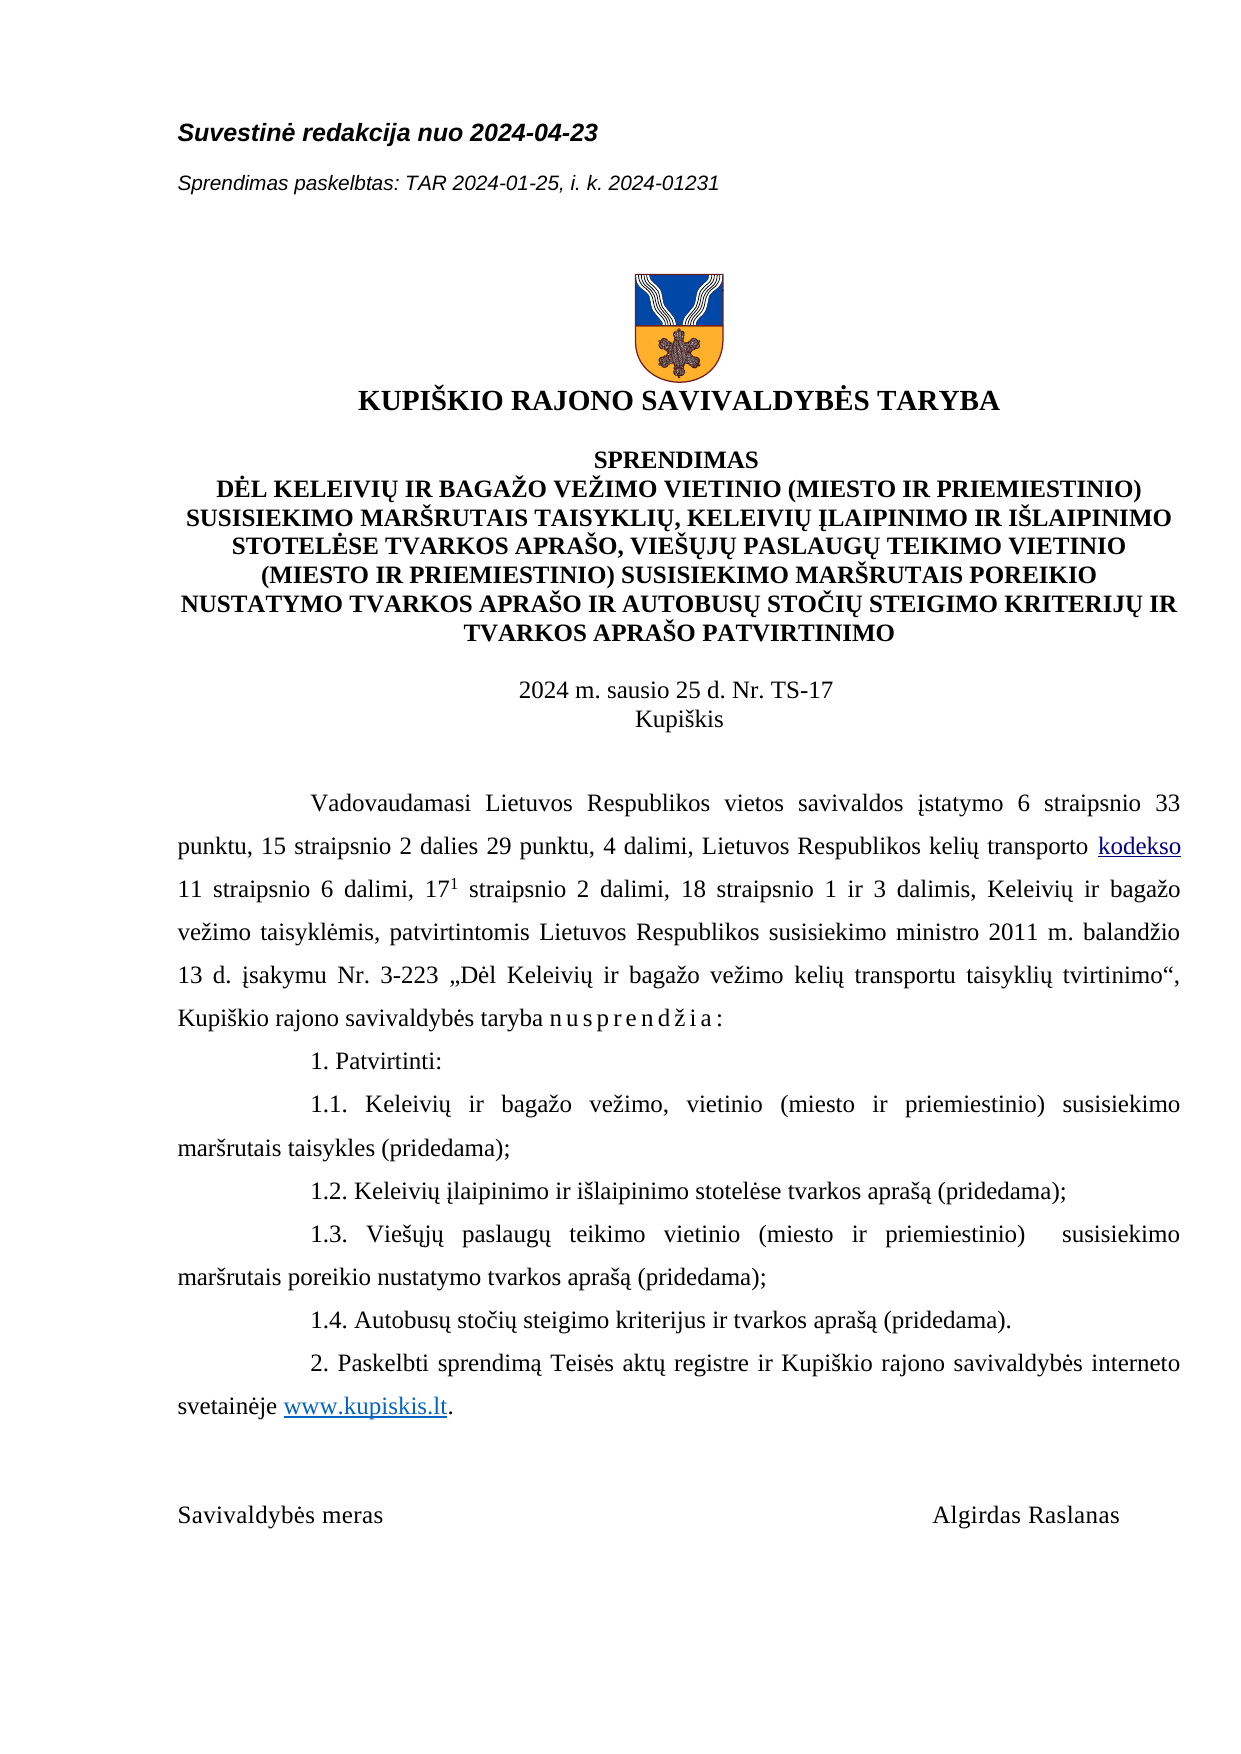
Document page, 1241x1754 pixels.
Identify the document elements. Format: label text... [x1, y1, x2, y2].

text SPRENDIMAS [177, 445, 1181, 474]
text 2024 m. sausio 25 d. Nr. TS-17 [177, 675, 1181, 704]
text Vadovaudamasi Lietuvos Respublikos vietos savivaldos įstatymo 6 straipsnio 33 punktu, 15 straipsnio 2 dalies 29 punktu, 4 dalimi, Lietuvos Respublikos kelių transporto kodekso 11 straipsnio 6 dalimi, 171 straipsnio 2 dalimi, 18 straipsnio 1 ir 3 dalimis, Keleivių ir bagažo vežimo taisyklėmis, patvirtintomis Lietuvos Respublikos susisiekimo ministro 2011 m. balandžio 13 d. įsakymu Nr. 3-223 „Dėl Keleivių ir bagažo vežimo kelių transportu taisyklių tvirtinimo“, Kupiškio rajono savivaldybės taryba nusprendžia: [177, 788, 1181, 1032]
text Kupiškis [177, 704, 1181, 733]
text 1. Patvirtinti: [177, 1046, 1181, 1075]
text 1.3. Viešųjų paslaugų teikimo vietinio (miesto ir priemiestinio) susisiekimo maršrutais poreikio nustatymo tvarkos aprašą (pridedama); [177, 1219, 1181, 1291]
text 2. Paskelbti sprendimą Teisės aktų registre ir Kupiškio rajono savivaldybės interneto svetainėje www.kupiskis.lt. [177, 1348, 1181, 1420]
text 1.4. Autobusų stočių steigimo kriterijus ir tvarkos aprašą (pridedama). [177, 1305, 1181, 1334]
text Sprendimas paskelbtas: TAR 2024-01-25, i. k. 2024-01231 [177, 171, 1181, 195]
text DĖL KELEIVIŲ IR BAGAŽO VEŽIMO VIETINIO (MIESTO IR PRIEMIESTINIO) SUSISIEKIMO MARŠRUTAIS TAISYKLIŲ, KELEIVIŲ ĮLAIPINIMO IR IŠLAIPINIMO STOTELĖSE TVARKOS APRAŠO, VIEŠŲJŲ PASLAUGŲ TEIKIMO VIETINIO (MIESTO IR PRIEMIESTINIO) SUSISIEKIMO MARŠRUTAIS POREIKIO NUSTATYMO TVARKOS APRAŠO IR AUTOBUSŲ STOČIŲ STEIGIMO KRITERIJŲ IR TVARKOS APRAŠO PATVIRTINIMO [177, 474, 1181, 646]
text Savivaldybės meras Algirdas Raslanas [177, 1501, 1181, 1529]
text KUPIŠKIO RAJONO SAVIVALDYBĖS TARYBA [177, 383, 1181, 416]
text 1.2. Keleivių įlaipinimo ir išlaipinimo stotelėse tvarkos aprašą (pridedama); [177, 1176, 1181, 1204]
text Suvestinė redakcija nuo 2024-04-23 [177, 118, 1181, 147]
text 1.1. Keleivių ir bagažo vežimo, vietinio (miesto ir priemiestinio) susisiekimo maršrutais taisykles (pridedama); [177, 1089, 1181, 1161]
